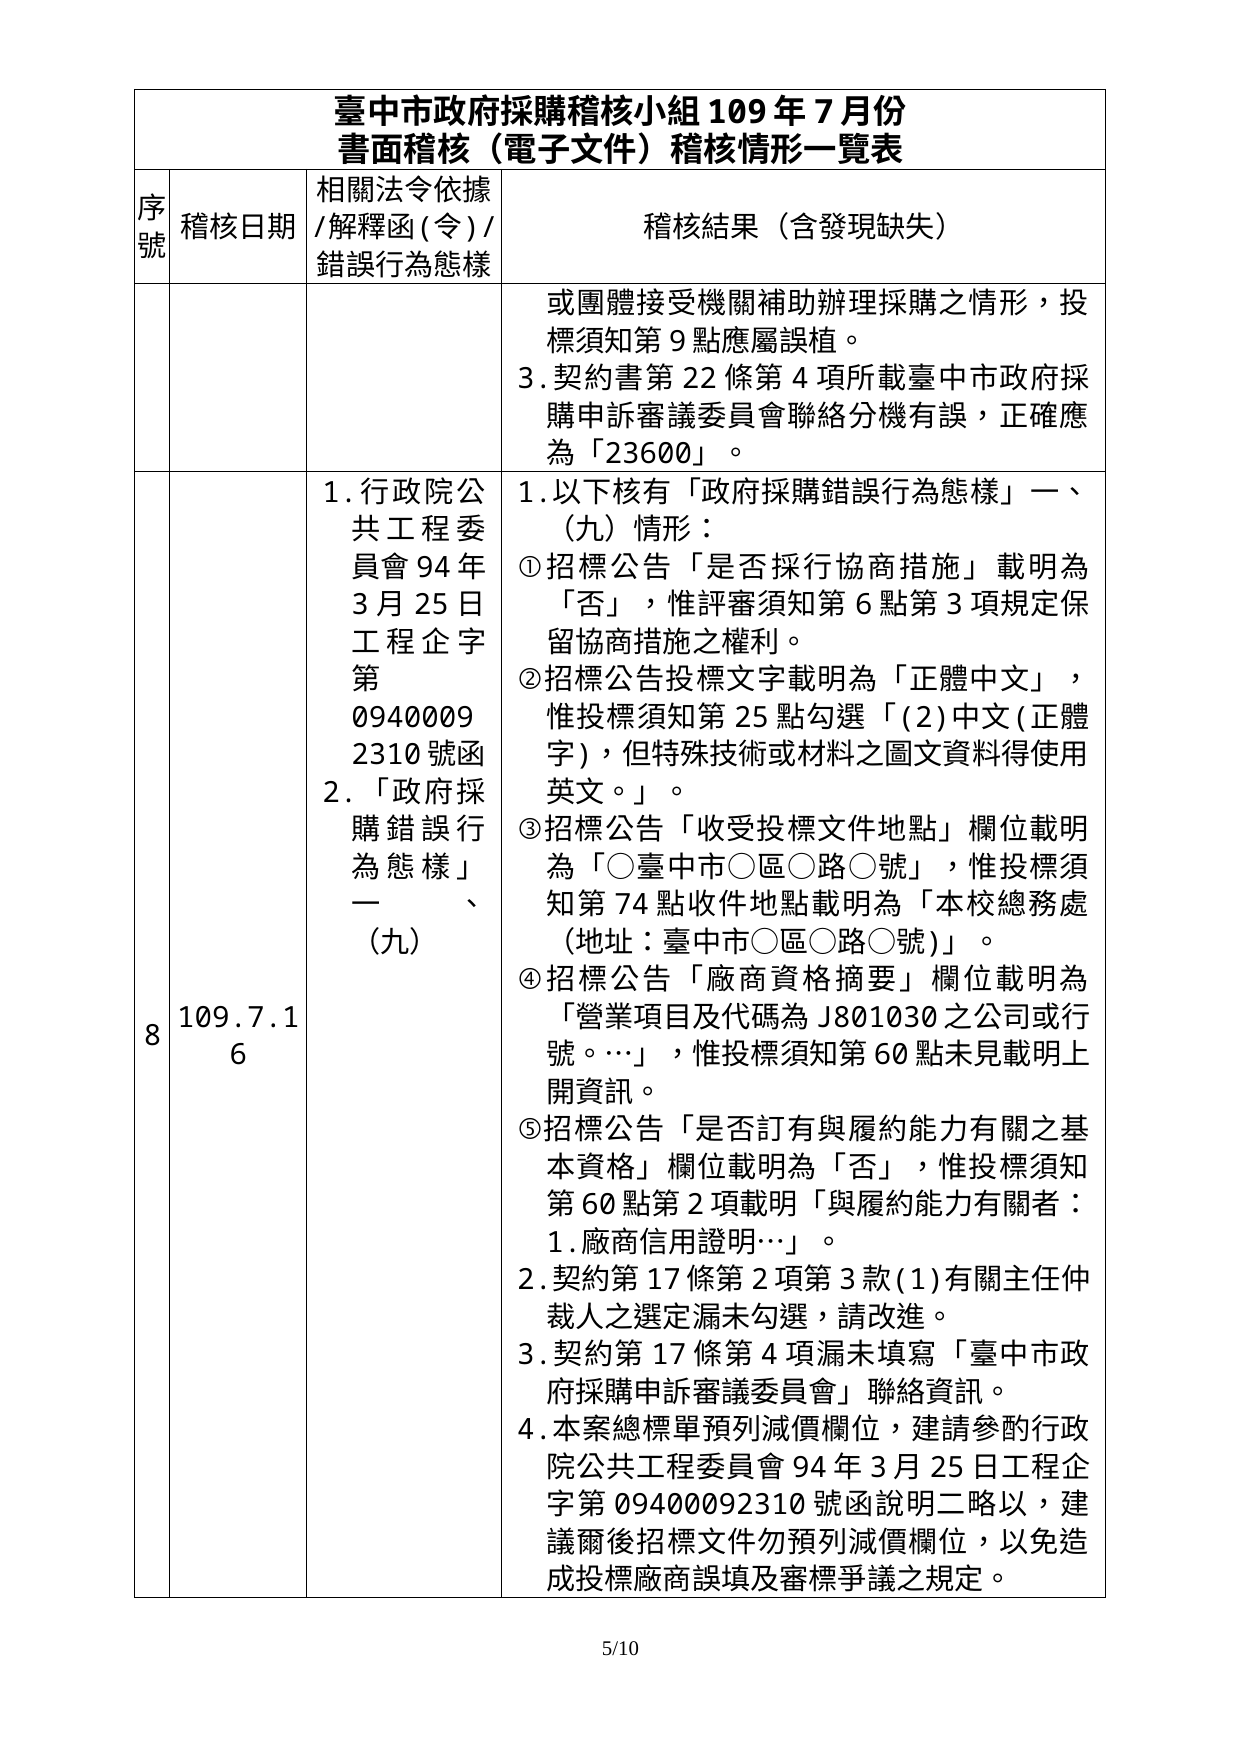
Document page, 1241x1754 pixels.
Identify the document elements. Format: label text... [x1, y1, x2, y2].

table_cell 8 [135, 472, 169, 1597]
table_cell 1.行政院公共工程委員會94年3月25日工程企字第09400092310號函 2.「政府採購錯誤行為態樣」一、（九） [307, 472, 501, 1597]
table_header 臺中市政府採購稽核小組109年7月份 書面稽核（電子文件）稽核情形一覽表 [135, 90, 1105, 169]
table_cell 序號 [135, 170, 169, 282]
table_cell 或團體接受機關補助辦理採購之情形，投標須知第9點應屬誤植。 3.契約書第22條第4項所載臺中市政府採購申訴審議委員會聯絡分機有誤，正確應為「23600」。 [502, 284, 1105, 471]
table_cell 相關法令依據/解釋函(令)/錯誤行為態樣 [307, 170, 501, 282]
table_cell 稽核日期 [170, 170, 306, 282]
table_cell 稽核結果（含發現缺失） [502, 170, 1105, 282]
table_cell [170, 284, 306, 471]
table_cell [307, 284, 501, 471]
table_cell 1.以下核有「政府採購錯誤行為態樣」一、（九）情形： 招標公告「是否採行協商措施」載明為「否」，惟評審須知第6點第3項規定保留協商措施之權利。 招標公告投標文字載明為「正體中文」，惟投標須知第25點勾選「(2)中文(正體字)，但特殊技術或材料之圖文資料得使用英文。」。 招標公告「收受投標文件地點」欄位載明為「○臺中市○區○路○號」，惟投標須知第74點收件地點載明為「本校總務處（地址：臺中市○區○路○號)」。 招標公告「廠商資格摘要」欄位載明為「營業項目及代碼為J801030之公司或行號。…」，惟投標須知第60點未見載明上開資訊。 招標公告「是否訂有與履約能力有關之基本資格」欄位載明為「否」，惟投標須知第60點第2項載明「與履約能力有關者：1.廠商信用證明…」。 2.契約第17條第2項第3款(1)有關主任仲裁人之選定漏未勾選，請改進。 3.契約第17條第4項漏未填寫「臺中市政府採購申訴審議委員會」聯絡資訊。 4.本案總標單預列減價欄位，建請參酌行政院公共工程委員會94年3月25日工程企字第09400092310號函說明二略以，建議爾後招標文件勿預列減價欄位，以免造成投標廠商誤填及審標爭議之規定。 [502, 472, 1105, 1597]
table_cell 109.7.16 [170, 472, 306, 1597]
table_cell [135, 284, 169, 471]
